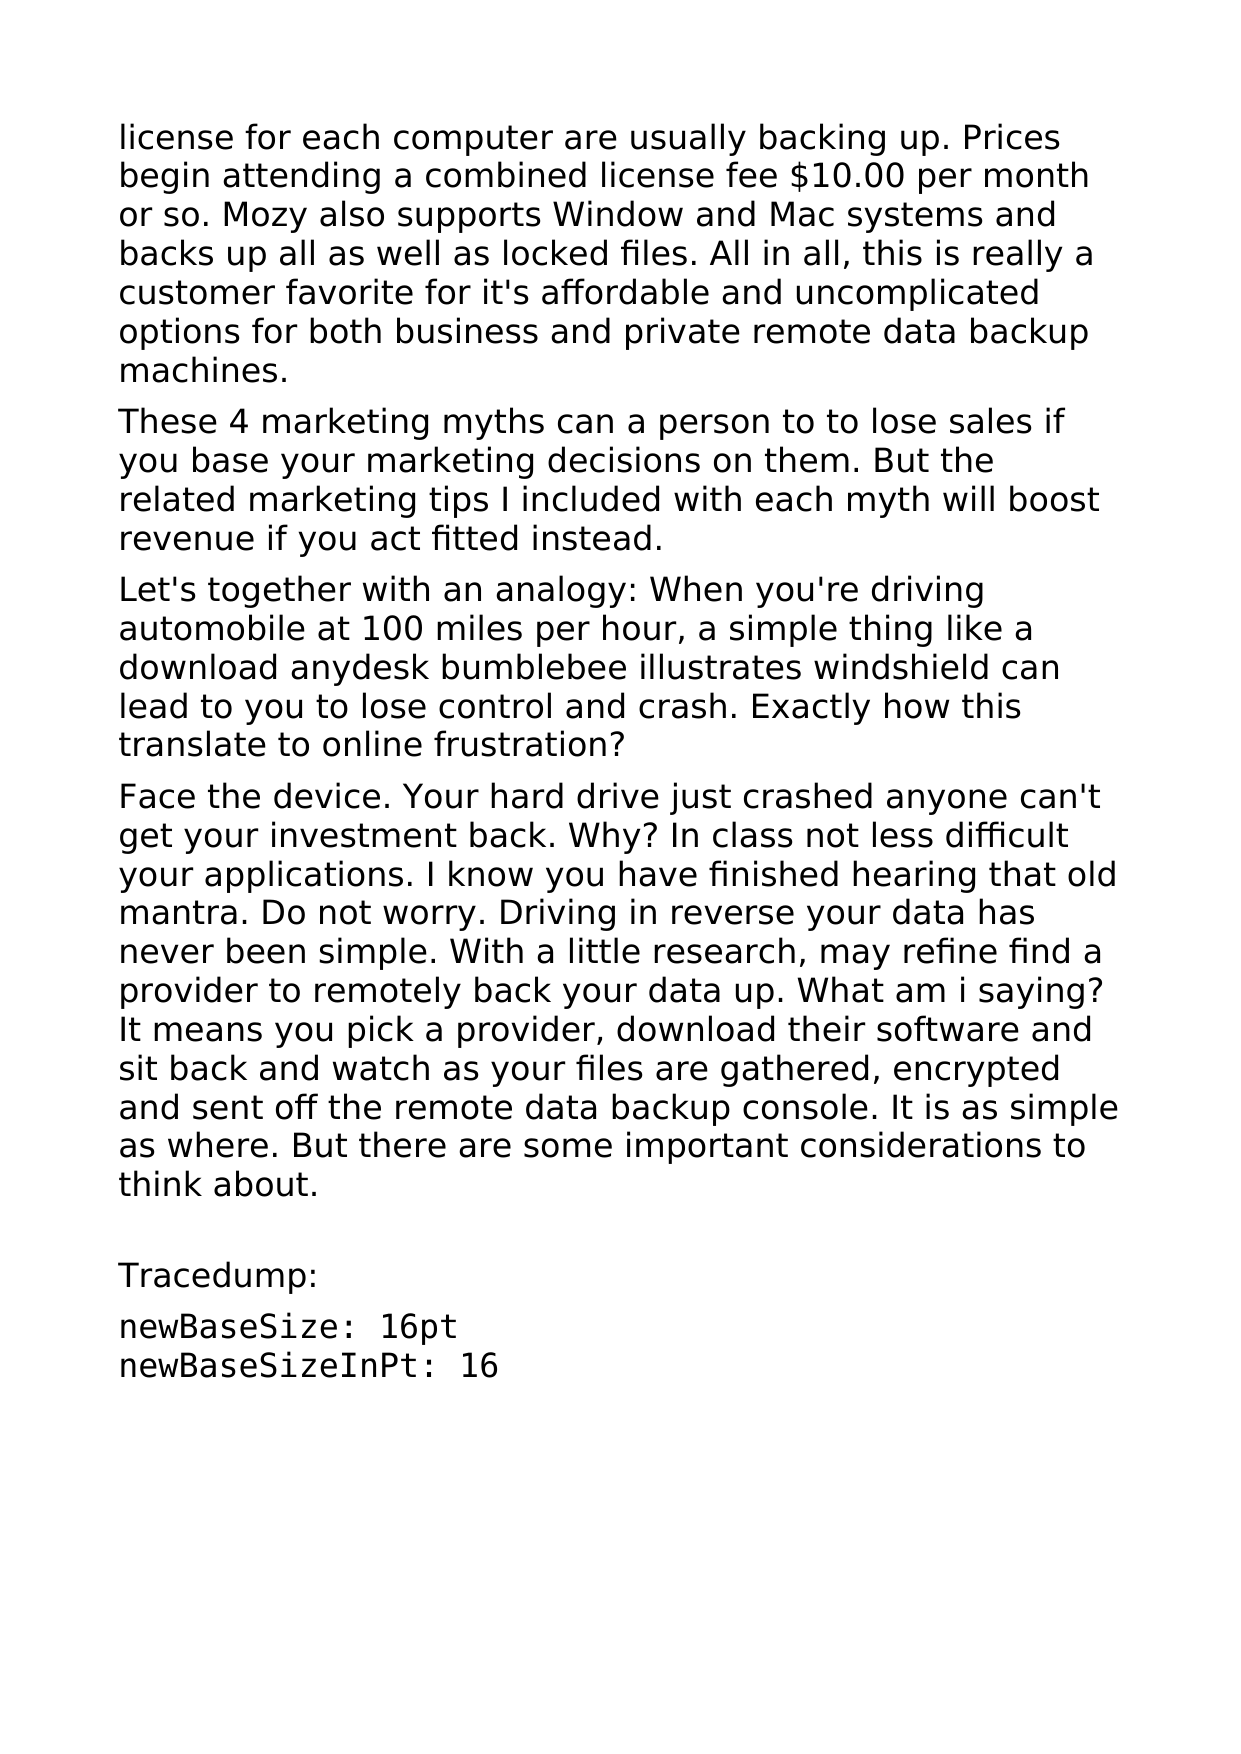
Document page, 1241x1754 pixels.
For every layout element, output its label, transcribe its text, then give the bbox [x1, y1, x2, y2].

text newBaseSize: 16pt newBaseSizeInPt: 16 [118, 1307, 1122, 1385]
text license for each computer are usually backing up. Prices begin attending a combined license fee $10.00 per month or so. Mozy also supports Window and Mac systems and backs up all as well as locked files. All in all, this is really a customer favorite for it's affordable and uncomplicated options for both business and private remote data backup machines. [118, 118, 1122, 390]
text Face the device. Your hard drive just crashed anyone can't get your investment back. Why? In class not less difficult your applications. I know you have finished hearing that old mantra. Do not worry. Driving in reverse your data has never been simple. With a little research, may refine find a provider to remotely back your data up. What am i saying? It means you pick a provider, download their software and sit back and watch as your files are gathered, encrypted and sent off the remote data backup console. It is as simple as where. But there are some important considerations to think about. [118, 777, 1122, 1205]
text These 4 marketing myths can a person to to lose sales if you base your marketing decisions on them. But the related marketing tips I included with each myth will boost revenue if you act fitted instead. [118, 403, 1122, 558]
text Let's together with an analogy: When you're driving automobile at 100 miles per hour, a simple thing like a download anydesk bumblebee illustrates windshield can lead to you to lose control and crash. Exactly how this translate to online frustration? [118, 571, 1122, 765]
text Tracedump: [118, 1217, 1122, 1295]
